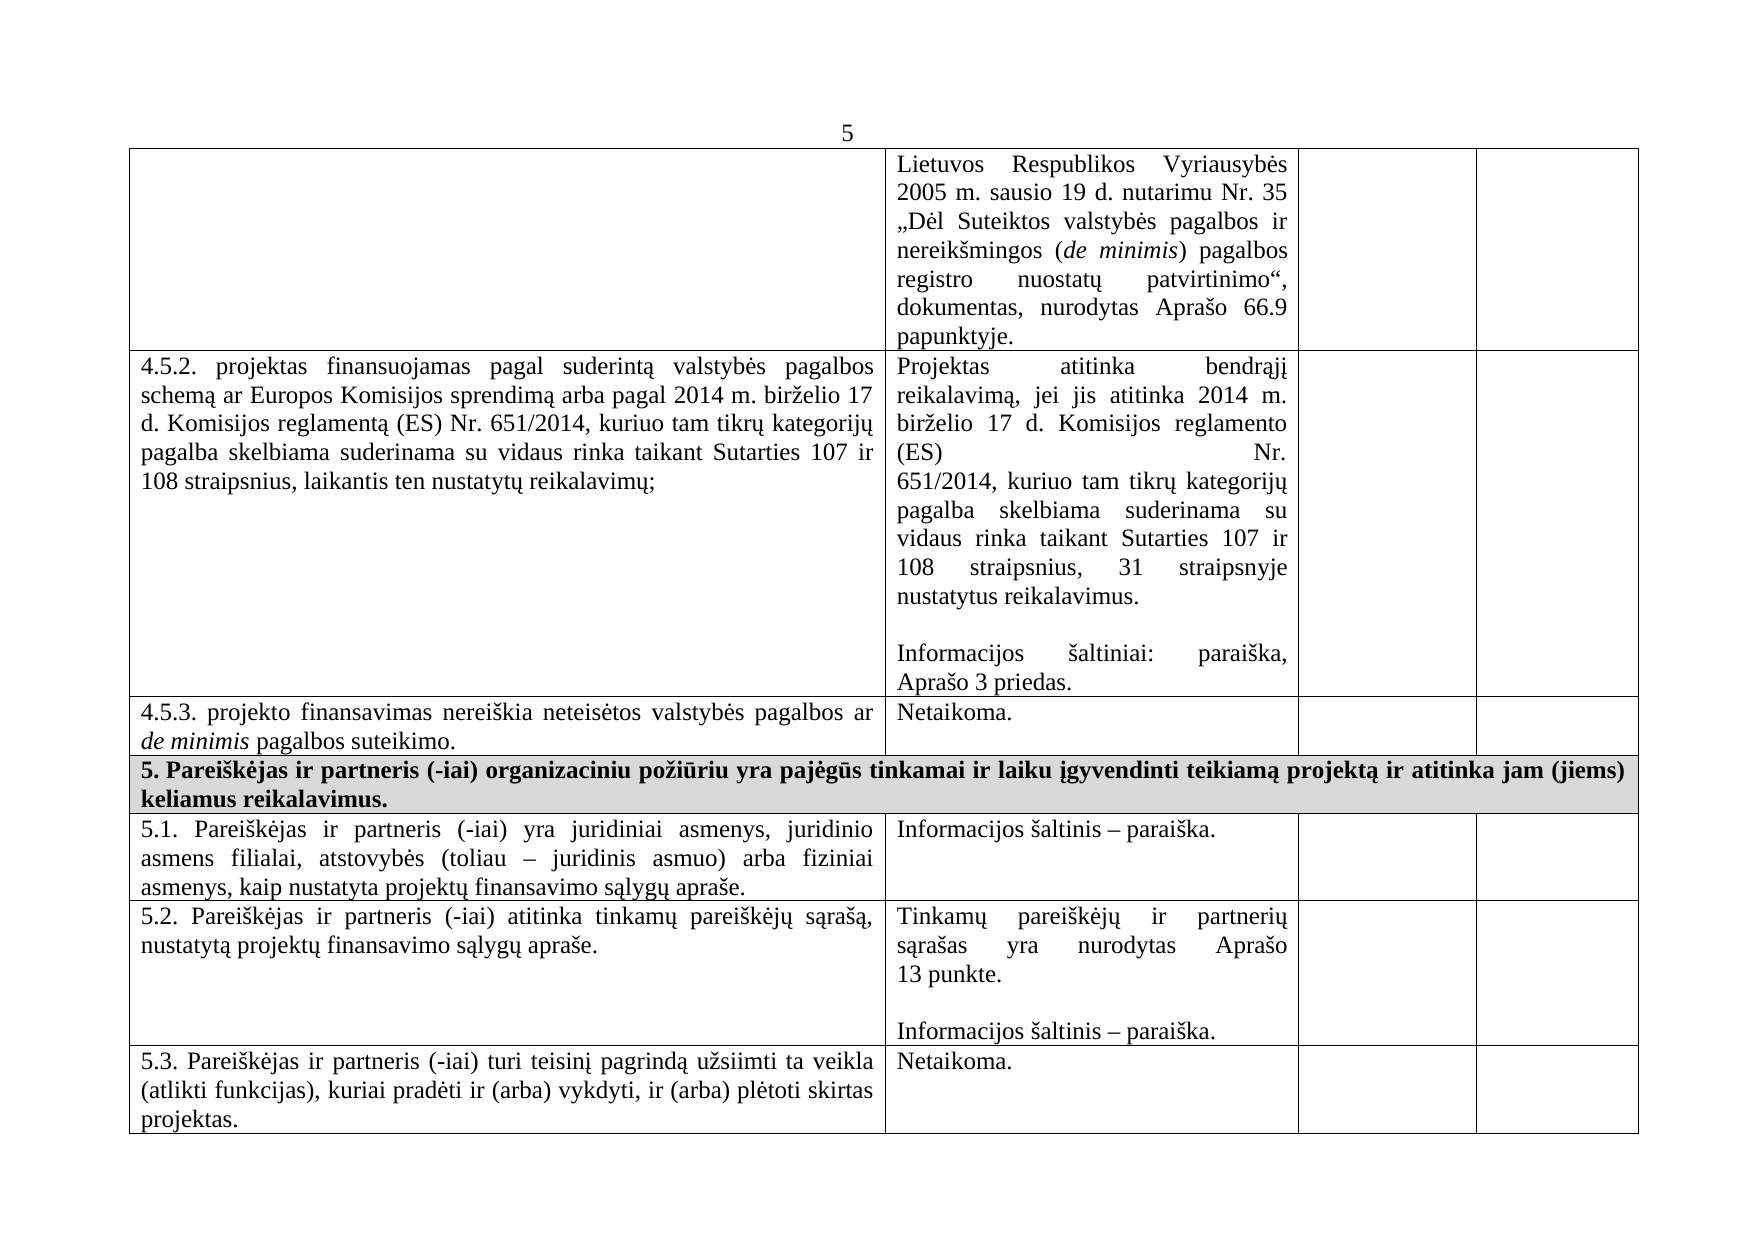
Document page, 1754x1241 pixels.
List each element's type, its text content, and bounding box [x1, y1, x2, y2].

table_cell Informacijos šaltinis – paraiška. [886, 814, 1298, 900]
table_cell [1477, 814, 1638, 900]
table_cell 4.5.2. projektas finansuojamas pagal suderintą valstybės pagalbos schemą ar Europos Komisijos sprendimą arba pagal 2014 m. birželio 17 d. Komisijos reglamentą (ES) Nr. 651/2014, kuriuo tam tikrų kategorijų pagalba skelbiama suderinama su vidaus rinka taikant Sutarties 107 ir 108 straipsnius, laikantis ten nustatytų reikalavimų; [130, 351, 885, 696]
table_cell Lietuvos Respublikos Vyriausybės 2005 m. sausio 19 d. nutarimu Nr. 35 „Dėl Suteiktos valstybės pagalbos ir nereikšmingos (de minimis) pagalbos registro nuostatų patvirtinimo“, dokumentas, nurodytas Aprašo 66.9 papunktyje. [886, 149, 1298, 350]
table_cell [1299, 1046, 1476, 1132]
table_cell [1477, 901, 1638, 1045]
table_cell Tinkamų pareiškėjų ir partnerių sąrašas yra nurodytas Aprašo 13 punkte. Informacijos šaltinis – paraiška. [886, 901, 1298, 1045]
table_cell [1477, 697, 1638, 754]
table_cell [1299, 351, 1476, 696]
table_cell [1477, 351, 1638, 696]
table_cell [1477, 1046, 1638, 1132]
table_cell 5.2. Pareiškėjas ir partneris (-iai) atitinka tinkamų pareiškėjų sąrašą, nustatytą projektų finansavimo sąlygų apraše. [130, 901, 885, 1045]
table_cell Projektas atitinka bendrąjį reikalavimą, jei jis atitinka 2014 m. birželio 17 d. Komisijos reglamento (ES) Nr. 651/2014, kuriuo tam tikrų kategorijų pagalba skelbiama suderinama su vidaus rinka taikant Sutarties 107 ir 108 straipsnius, 31 straipsnyje nustatytus reikalavimus. Informacijos šaltiniai: paraiška, Aprašo 3 priedas. [886, 351, 1298, 696]
table_cell [1299, 901, 1476, 1045]
table_cell Netaikoma. [886, 697, 1298, 754]
table_cell [1299, 149, 1476, 350]
table_cell 5. Pareiškėjas ir partneris (-iai) organizaciniu požiūriu yra pajėgūs tinkamai ir laiku įgyvendinti teikiamą projektą ir atitinka jam (jiems) keliamus reikalavimus. [130, 756, 1638, 813]
table_cell 4.5.3. projekto finansavimas nereiškia neteisėtos valstybės pagalbos ar de minimis pagalbos suteikimo. [130, 697, 885, 754]
table_cell [1299, 697, 1476, 754]
table_cell Netaikoma. [886, 1046, 1298, 1132]
table_cell [1299, 814, 1476, 900]
table_cell [1477, 149, 1638, 350]
table_cell [130, 149, 885, 350]
table_cell 5.3. Pareiškėjas ir partneris (-iai) turi teisinį pagrindą užsiimti ta veikla (atlikti funkcijas), kuriai pradėti ir (arba) vykdyti, ir (arba) plėtoti skirtas projektas. [130, 1046, 885, 1132]
table_cell 5.1. Pareiškėjas ir partneris (-iai) yra juridiniai asmenys, juridinio asmens filialai, atstovybės (toliau – juridinis asmuo) arba fiziniai asmenys, kaip nustatyta projektų finansavimo sąlygų apraše. [130, 814, 885, 900]
